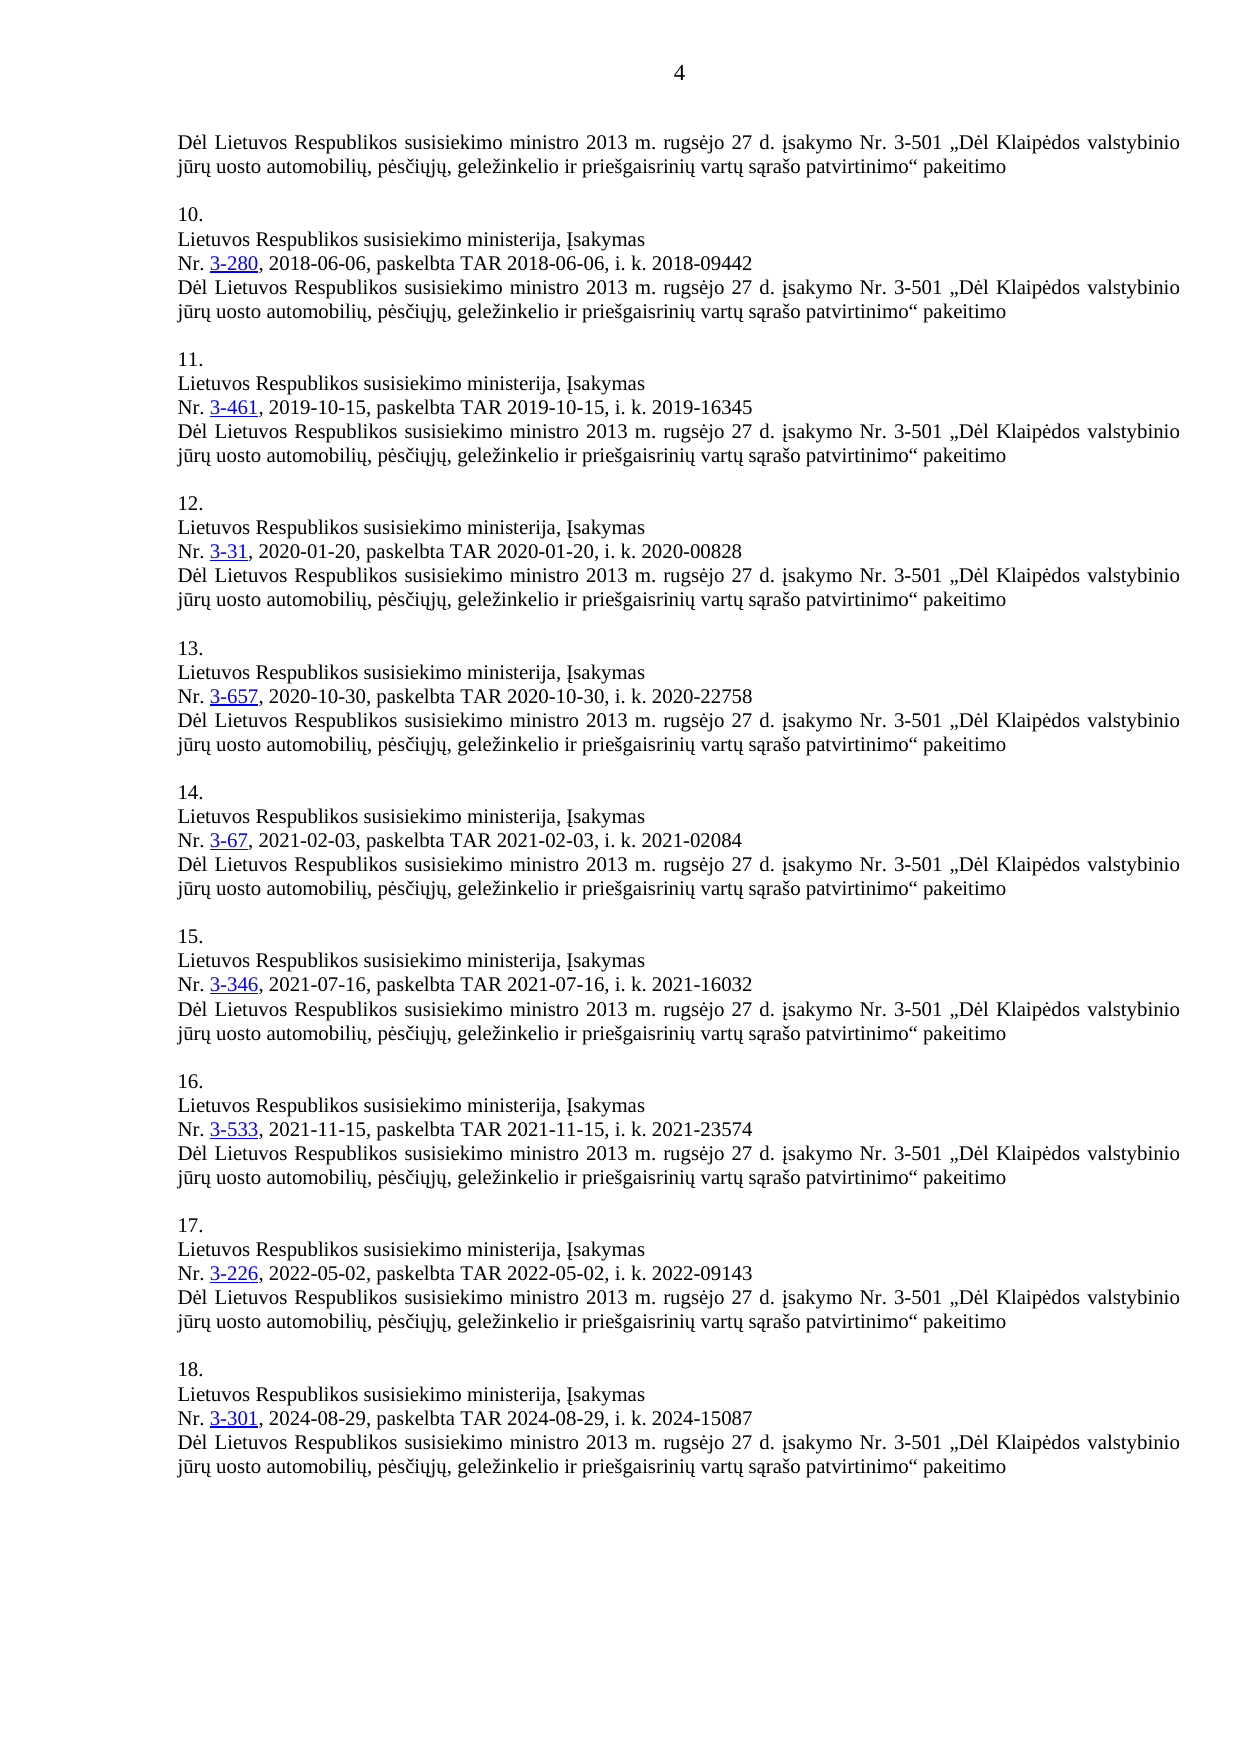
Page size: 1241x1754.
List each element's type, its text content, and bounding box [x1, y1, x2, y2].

text Dėl Lietuvos Respublikos susisiekimo ministro 2013 m. rugsėjo 27 d. įsakymo Nr. 3-501 „Dėl Klaipėdos valstybinio jūrų uosto automobilių, pėsčiųjų, geležinkelio ir priešgaisrinių vartų sąrašo patvirtinimo“ pakeitimo [177, 708, 1181, 756]
text Dėl Lietuvos Respublikos susisiekimo ministro 2013 m. rugsėjo 27 d. įsakymo Nr. 3-501 „Dėl Klaipėdos valstybinio jūrų uosto automobilių, pėsčiųjų, geležinkelio ir priešgaisrinių vartų sąrašo patvirtinimo“ pakeitimo [177, 130, 1181, 178]
text Nr. 3-31, 2020-01-20, paskelbta TAR 2020-01-20, i. k. 2020-00828 [177, 539, 1181, 563]
text Lietuvos Respublikos susisiekimo ministerija, Įsakymas [177, 1237, 1181, 1261]
text 15. [177, 924, 1181, 948]
text Dėl Lietuvos Respublikos susisiekimo ministro 2013 m. rugsėjo 27 d. įsakymo Nr. 3-501 „Dėl Klaipėdos valstybinio jūrų uosto automobilių, pėsčiųjų, geležinkelio ir priešgaisrinių vartų sąrašo patvirtinimo“ pakeitimo [177, 1429, 1181, 1478]
text 16. [177, 1069, 1181, 1093]
text Dėl Lietuvos Respublikos susisiekimo ministro 2013 m. rugsėjo 27 d. įsakymo Nr. 3-501 „Dėl Klaipėdos valstybinio jūrų uosto automobilių, pėsčiųjų, geležinkelio ir priešgaisrinių vartų sąrašo patvirtinimo“ pakeitimo [177, 274, 1181, 323]
text Nr. 3-461, 2019-10-15, paskelbta TAR 2019-10-15, i. k. 2019-16345 [177, 395, 1181, 419]
text Nr. 3-301, 2024-08-29, paskelbta TAR 2024-08-29, i. k. 2024-15087 [177, 1406, 1181, 1429]
text Dėl Lietuvos Respublikos susisiekimo ministro 2013 m. rugsėjo 27 d. įsakymo Nr. 3-501 „Dėl Klaipėdos valstybinio jūrų uosto automobilių, pėsčiųjų, geležinkelio ir priešgaisrinių vartų sąrašo patvirtinimo“ pakeitimo [177, 996, 1181, 1044]
text 10. [177, 202, 1181, 226]
text Lietuvos Respublikos susisiekimo ministerija, Įsakymas [177, 1381, 1181, 1406]
text 17. [177, 1213, 1181, 1237]
text Lietuvos Respublikos susisiekimo ministerija, Įsakymas [177, 659, 1181, 684]
text Nr. 3-657, 2020-10-30, paskelbta TAR 2020-10-30, i. k. 2020-22758 [177, 684, 1181, 708]
text Dėl Lietuvos Respublikos susisiekimo ministro 2013 m. rugsėjo 27 d. įsakymo Nr. 3-501 „Dėl Klaipėdos valstybinio jūrų uosto automobilių, pėsčiųjų, geležinkelio ir priešgaisrinių vartų sąrašo patvirtinimo“ pakeitimo [177, 563, 1181, 611]
text Nr. 3-533, 2021-11-15, paskelbta TAR 2021-11-15, i. k. 2021-23574 [177, 1117, 1181, 1141]
text 13. [177, 636, 1181, 659]
text Lietuvos Respublikos susisiekimo ministerija, Įsakymas [177, 948, 1181, 972]
text Lietuvos Respublikos susisiekimo ministerija, Įsakymas [177, 515, 1181, 539]
text Nr. 3-226, 2022-05-02, paskelbta TAR 2022-05-02, i. k. 2022-09143 [177, 1261, 1181, 1285]
text Dėl Lietuvos Respublikos susisiekimo ministro 2013 m. rugsėjo 27 d. įsakymo Nr. 3-501 „Dėl Klaipėdos valstybinio jūrų uosto automobilių, pėsčiųjų, geležinkelio ir priešgaisrinių vartų sąrašo patvirtinimo“ pakeitimo [177, 1141, 1181, 1189]
text Nr. 3-67, 2021-02-03, paskelbta TAR 2021-02-03, i. k. 2021-02084 [177, 828, 1181, 852]
text Nr. 3-280, 2018-06-06, paskelbta TAR 2018-06-06, i. k. 2018-09442 [177, 251, 1181, 274]
text Nr. 3-346, 2021-07-16, paskelbta TAR 2021-07-16, i. k. 2021-16032 [177, 972, 1181, 996]
text Dėl Lietuvos Respublikos susisiekimo ministro 2013 m. rugsėjo 27 d. įsakymo Nr. 3-501 „Dėl Klaipėdos valstybinio jūrų uosto automobilių, pėsčiųjų, geležinkelio ir priešgaisrinių vartų sąrašo patvirtinimo“ pakeitimo [177, 1285, 1181, 1333]
text Lietuvos Respublikos susisiekimo ministerija, Įsakymas [177, 226, 1181, 251]
text Lietuvos Respublikos susisiekimo ministerija, Įsakymas [177, 371, 1181, 395]
text Lietuvos Respublikos susisiekimo ministerija, Įsakymas [177, 804, 1181, 828]
text 11. [177, 347, 1181, 371]
text Dėl Lietuvos Respublikos susisiekimo ministro 2013 m. rugsėjo 27 d. įsakymo Nr. 3-501 „Dėl Klaipėdos valstybinio jūrų uosto automobilių, pėsčiųjų, geležinkelio ir priešgaisrinių vartų sąrašo patvirtinimo“ pakeitimo [177, 419, 1181, 467]
text Lietuvos Respublikos susisiekimo ministerija, Įsakymas [177, 1093, 1181, 1117]
text Dėl Lietuvos Respublikos susisiekimo ministro 2013 m. rugsėjo 27 d. įsakymo Nr. 3-501 „Dėl Klaipėdos valstybinio jūrų uosto automobilių, pėsčiųjų, geležinkelio ir priešgaisrinių vartų sąrašo patvirtinimo“ pakeitimo [177, 852, 1181, 900]
text 18. [177, 1357, 1181, 1381]
text 14. [177, 780, 1181, 804]
text 12. [177, 491, 1181, 515]
